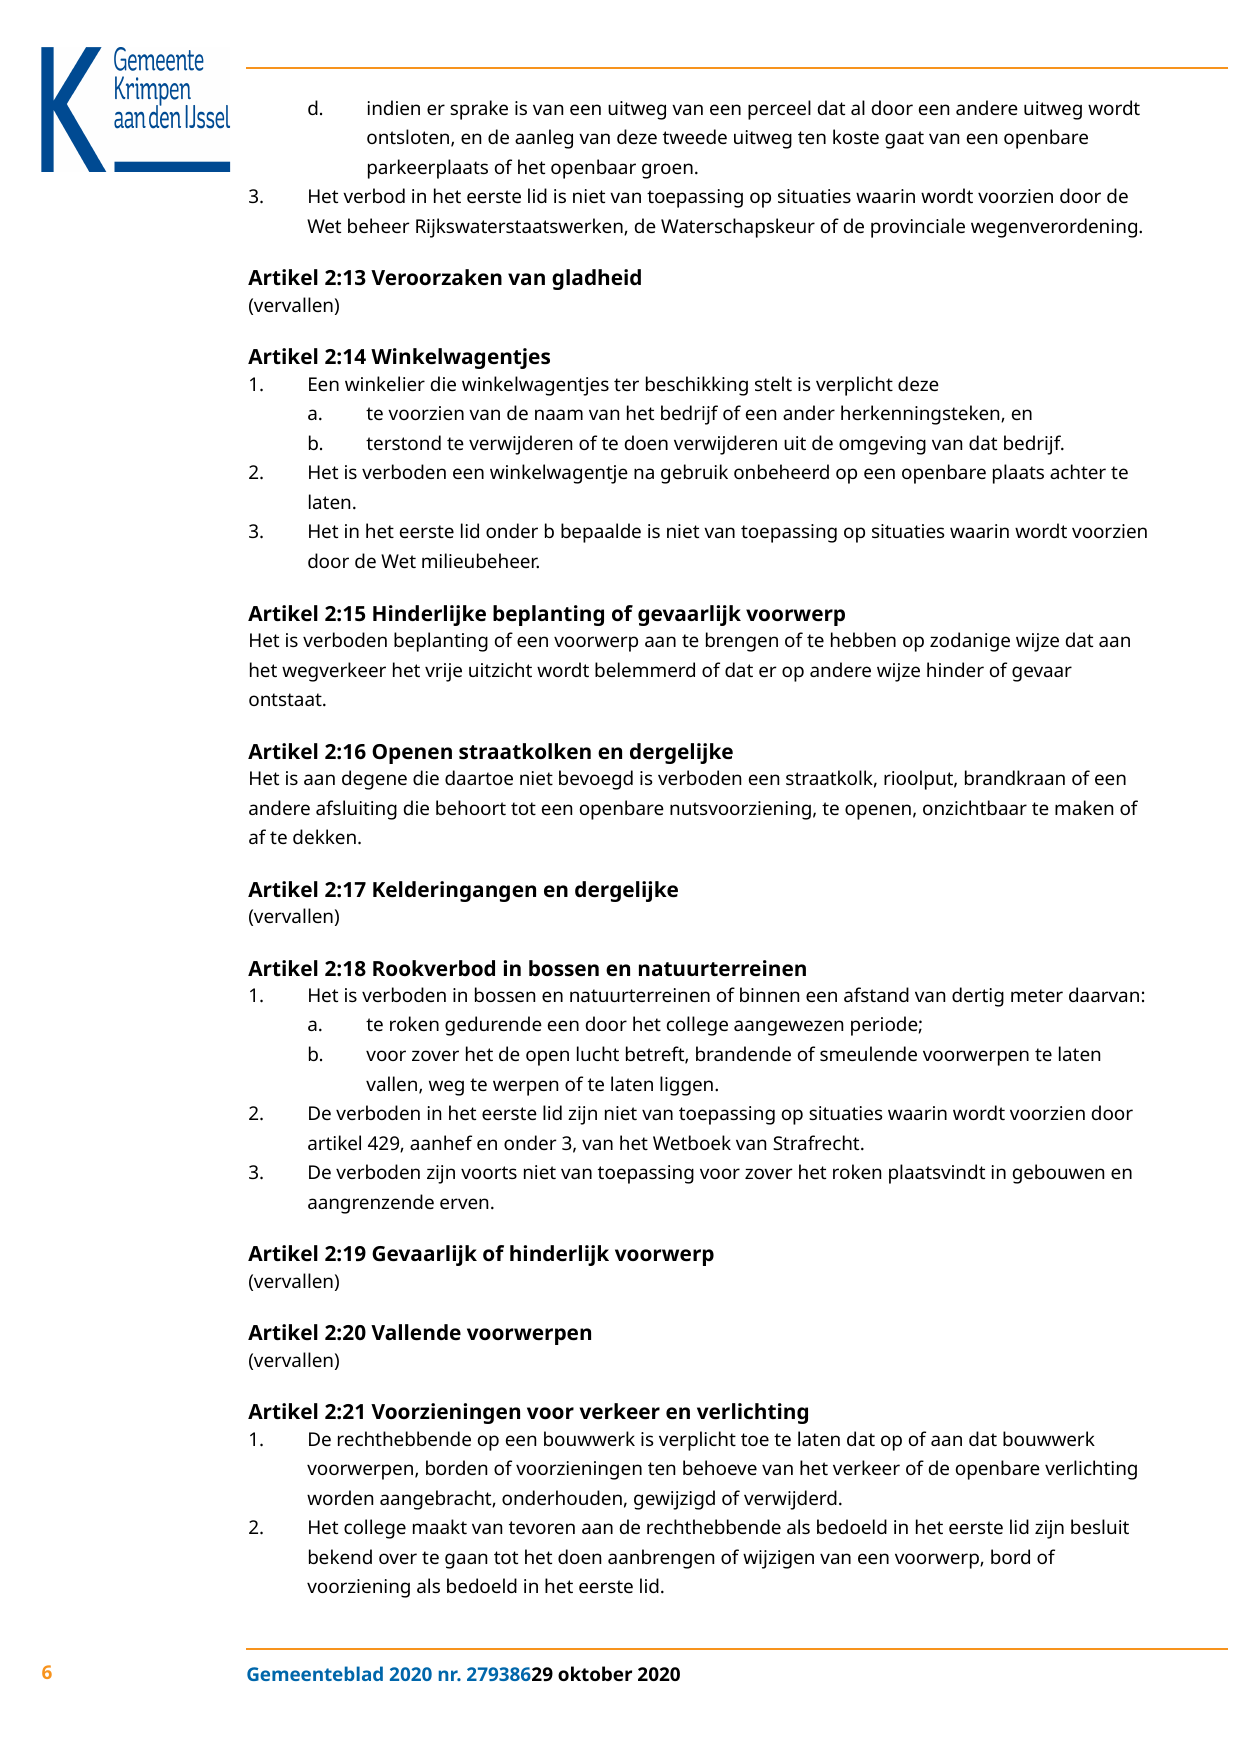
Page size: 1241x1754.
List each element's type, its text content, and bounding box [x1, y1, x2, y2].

text Artikel 2:13 Veroorzaken van gladheid [248, 263, 1152, 292]
list voor zover het de open lucht betreft, brandende of smeulende voorwerpen te laten vallen, weg te werpen of te laten liggen. [307, 1041, 1152, 1097]
list Het is verboden een winkelwagentje na gebruik onbeheerd op een openbare plaats achter te laten. [248, 459, 1152, 515]
list De verboden zijn voorts niet van toepassing voor zover het roken plaatsvindt in gebouwen en aangrenzende erven. [248, 1159, 1152, 1215]
picture [41, 47, 231, 172]
text Artikel 2:17 Kelderingangen en dergelijke [248, 875, 1152, 903]
list indien er sprake is van een uitweg van een perceel dat al door een andere uitweg wordt ontsloten, en de aanleg van deze tweede uitweg ten koste gaat van een openbare parkeerplaats of het openbaar groen. [307, 95, 1152, 180]
list terstond te verwijderen of te doen verwijderen uit de omgeving van dat bedrijf. [307, 430, 1152, 456]
text Artikel 2:14 Winkelwagentjes [248, 342, 1152, 371]
text Artikel 2:16 Openen straatkolken en dergelijke [248, 737, 1152, 765]
text Artikel 2:18 Rookverbod in bossen en natuurterreinen [248, 954, 1152, 982]
text Artikel 2:15 Hinderlijke beplanting of gevaarlijk voorwerp [248, 599, 1152, 627]
text (vervallen) [248, 1347, 1152, 1373]
list Het college maakt van tevoren aan de rechthebbende als bedoeld in het eerste lid zijn besluit bekend over te gaan tot het doen aanbrengen of wijzigen van een voorwerp, bord of voorziening als bedoeld in het eerste lid. [248, 1514, 1152, 1599]
list Een winkelier die winkelwagentjes ter beschikking stelt is verplicht deze [248, 371, 1152, 397]
list De rechthebbende op een bouwwerk is verplicht toe te laten dat op of aan dat bouwwerk voorwerpen, borden of voorzieningen ten behoeve van het verkeer of de openbare verlichting worden aangebracht, onderhouden, gewijzigd of verwijderd. [248, 1426, 1152, 1511]
text (vervallen) [248, 292, 1152, 318]
list te roken gedurende een door het college aangewezen periode; [307, 1012, 1152, 1037]
list te voorzien van de naam van het bedrijf of een ander herkenningsteken, en [307, 400, 1152, 426]
text Artikel 2:21 Voorzieningen voor verkeer en verlichting [248, 1397, 1152, 1426]
text (vervallen) [248, 1268, 1152, 1294]
text (vervallen) [248, 903, 1152, 929]
text Artikel 2:19 Gevaarlijk of hinderlijk voorwerp [248, 1239, 1152, 1268]
list De verboden in het eerste lid zijn niet van toepassing op situaties waarin wordt voorzien door artikel 429, aanhef en onder 3, van het Wetboek van Strafrecht. [248, 1100, 1152, 1156]
list Het is verboden in bossen en natuurterreinen of binnen een afstand van dertig meter daarvan: [248, 982, 1152, 1008]
text Artikel 2:20 Vallende voorwerpen [248, 1318, 1152, 1347]
list Het verbod in het eerste lid is niet van toepassing op situaties waarin wordt voorzien door de Wet beheer Rijkswaterstaatswerken, de Waterschapskeur of de provinciale wegenverordening. [248, 183, 1152, 239]
text Het is verboden beplanting of een voorwerp aan te brengen of te hebben op zodanige wijze dat aan het wegverkeer het vrije uitzicht wordt belemmerd of dat er op andere wijze hinder of gevaar ontstaat. [248, 627, 1152, 712]
list Het in het eerste lid onder b bepaalde is niet van toepassing op situaties waarin wordt voorzien door de Wet milieubeheer. [248, 519, 1152, 574]
text Het is aan degene die daartoe niet bevoegd is verboden een straatkolk, rioolput, brandkraan of een andere afsluiting die behoort tot een openbare nutsvoorziening, te openen, onzichtbaar te maken of af te dekken. [248, 765, 1152, 850]
